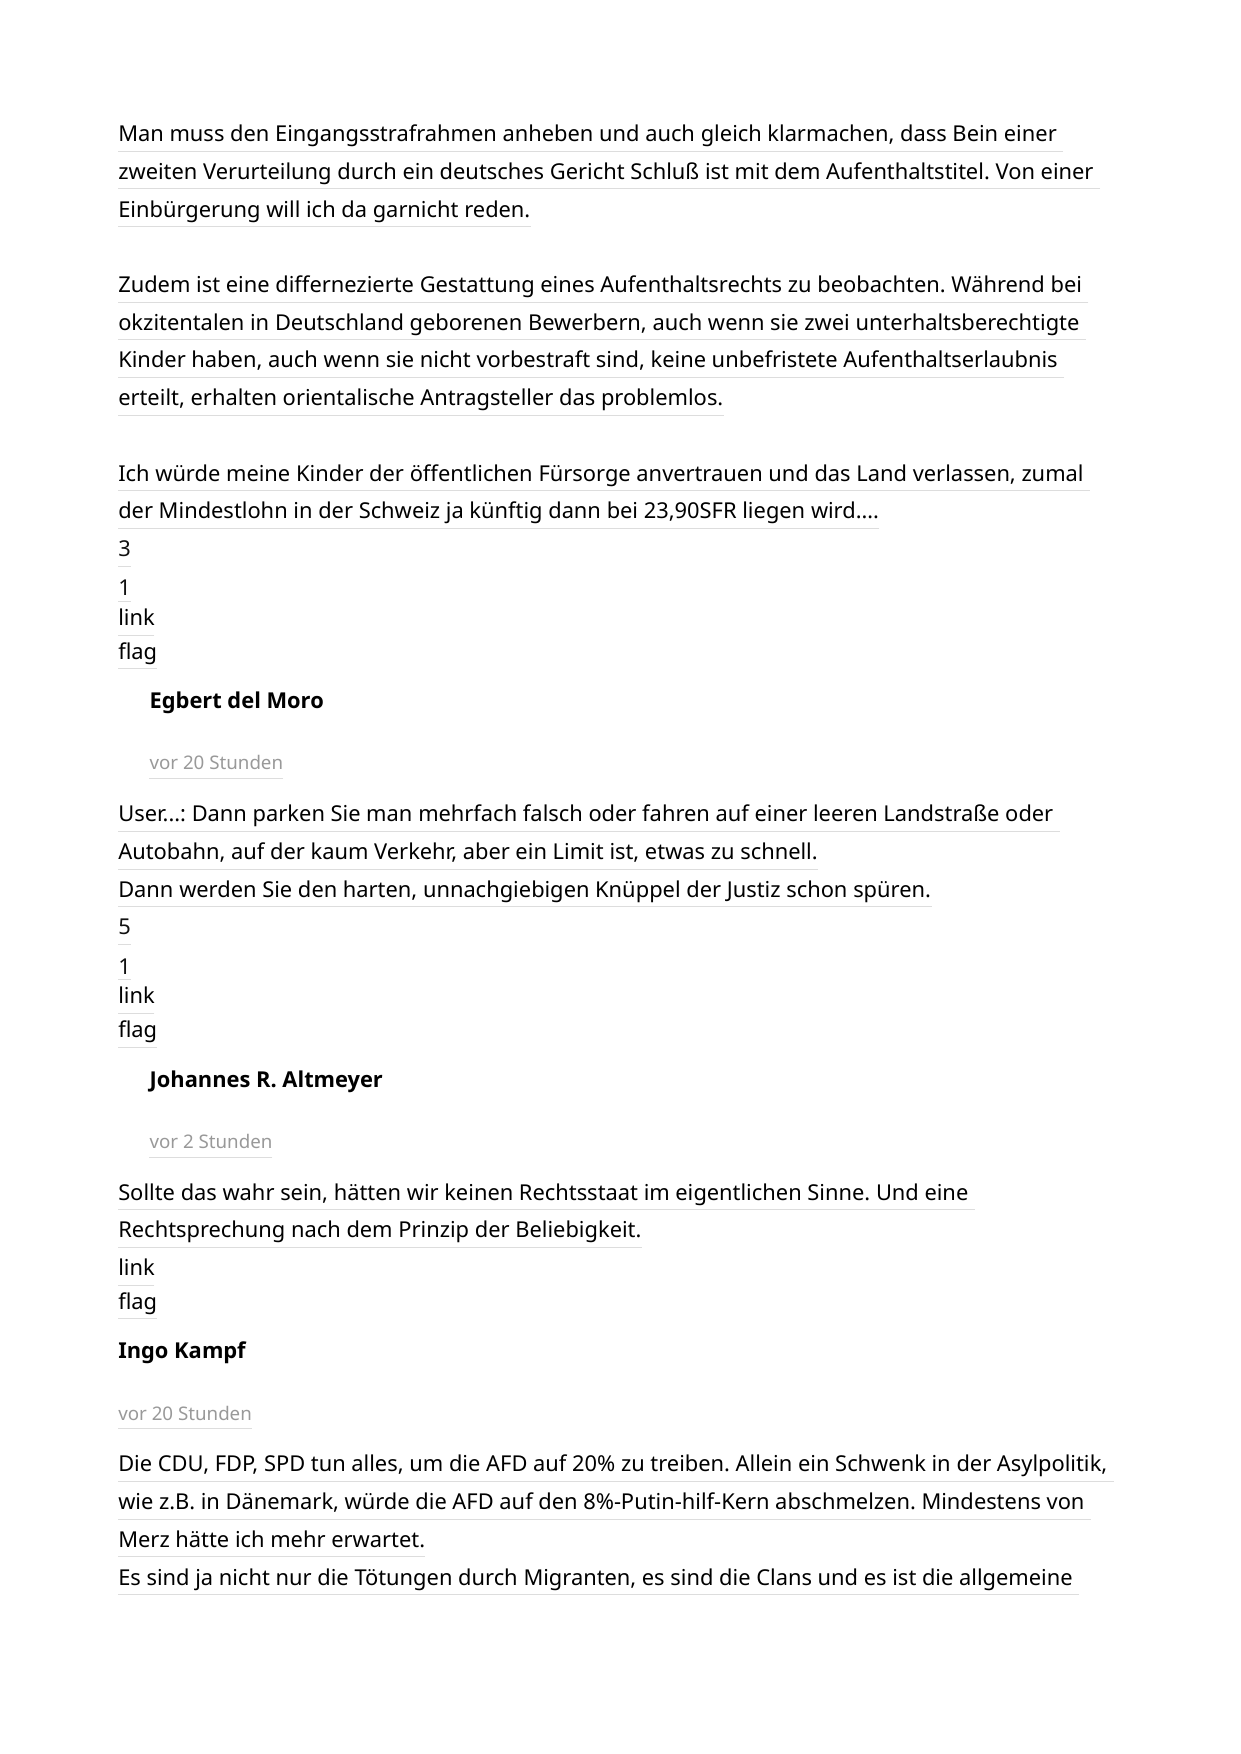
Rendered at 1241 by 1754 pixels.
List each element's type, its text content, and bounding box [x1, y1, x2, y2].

text Johannes R. Altmeyer [149, 1063, 1122, 1093]
text 3 [118, 533, 1122, 567]
text link [118, 980, 1122, 1014]
text flag [118, 1286, 1122, 1319]
text Die CDU, FDP, SPD tun alles, um die AFD auf 20% zu treiben. Allein ein Schwenk in der Asylpolitik, wie z.B. in Dänemark, würde die AFD auf den 8%-Putin-hilf-Kern abschmelzen. Mindestens von Merz hätte ich mehr erwartet. Es sind ja nicht nur die Tötungen durch Migranten, es sind die Clans und es ist die allgemeine [118, 1448, 1122, 1595]
text link [118, 1252, 1122, 1286]
text Egbert del Moro [149, 685, 1122, 715]
text User...: Dann parken Sie man mehrfach falsch oder fahren auf einer leeren Landstraße oder Autobahn, auf der kaum Verkehr, aber ein Limit ist, etwas zu schnell. Dann werden Sie den harten, unnachgiebigen Knüppel der Justiz schon spüren. [118, 798, 1122, 907]
text flag [118, 1014, 1122, 1048]
text 5 [118, 911, 1122, 945]
text 1 [118, 949, 1122, 980]
text Ingo Kampf [118, 1335, 1122, 1365]
text flag [118, 636, 1122, 669]
text Sollte das wahr sein, hätten wir keinen Rechtsstaat im eigentlichen Sinne. Und eine Rechtsprechung nach dem Prinzip der Beliebigkeit. [118, 1177, 1122, 1248]
text Man muss den Eingangsstrafrahmen anheben und auch gleich klarmachen, dass Bein einer zweiten Verurteilung durch ein deutsches Gericht Schluß ist mit dem Aufenthaltstitel. Von einer Einbürgerung will ich da garnicht reden. Zudem ist eine differnezierte Gestattung eines Aufenthaltsrechts zu beobachten. Während bei okzitentalen in Deutschland geborenen Bewerbern, auch wenn sie zwei unterhaltsberechtigte Kinder haben, auch wenn sie nicht vorbestraft sind, keine unbefristete Aufenthaltserlaubnis erteilt, erhalten orientalische Antragsteller das problemlos. Ich würde meine Kinder der öffentlichen Fürsorge anvertrauen und das Land verlassen, zumal der Mindestlohn in der Schweiz ja künftig dann bei 23,90SFR liegen wird…. [118, 118, 1122, 529]
text vor 20 Stunden [149, 750, 1117, 779]
text link [118, 602, 1122, 636]
text vor 20 Stunden [118, 1400, 1117, 1429]
text 1 [118, 571, 1122, 602]
text vor 2 Stunden [149, 1128, 1117, 1158]
